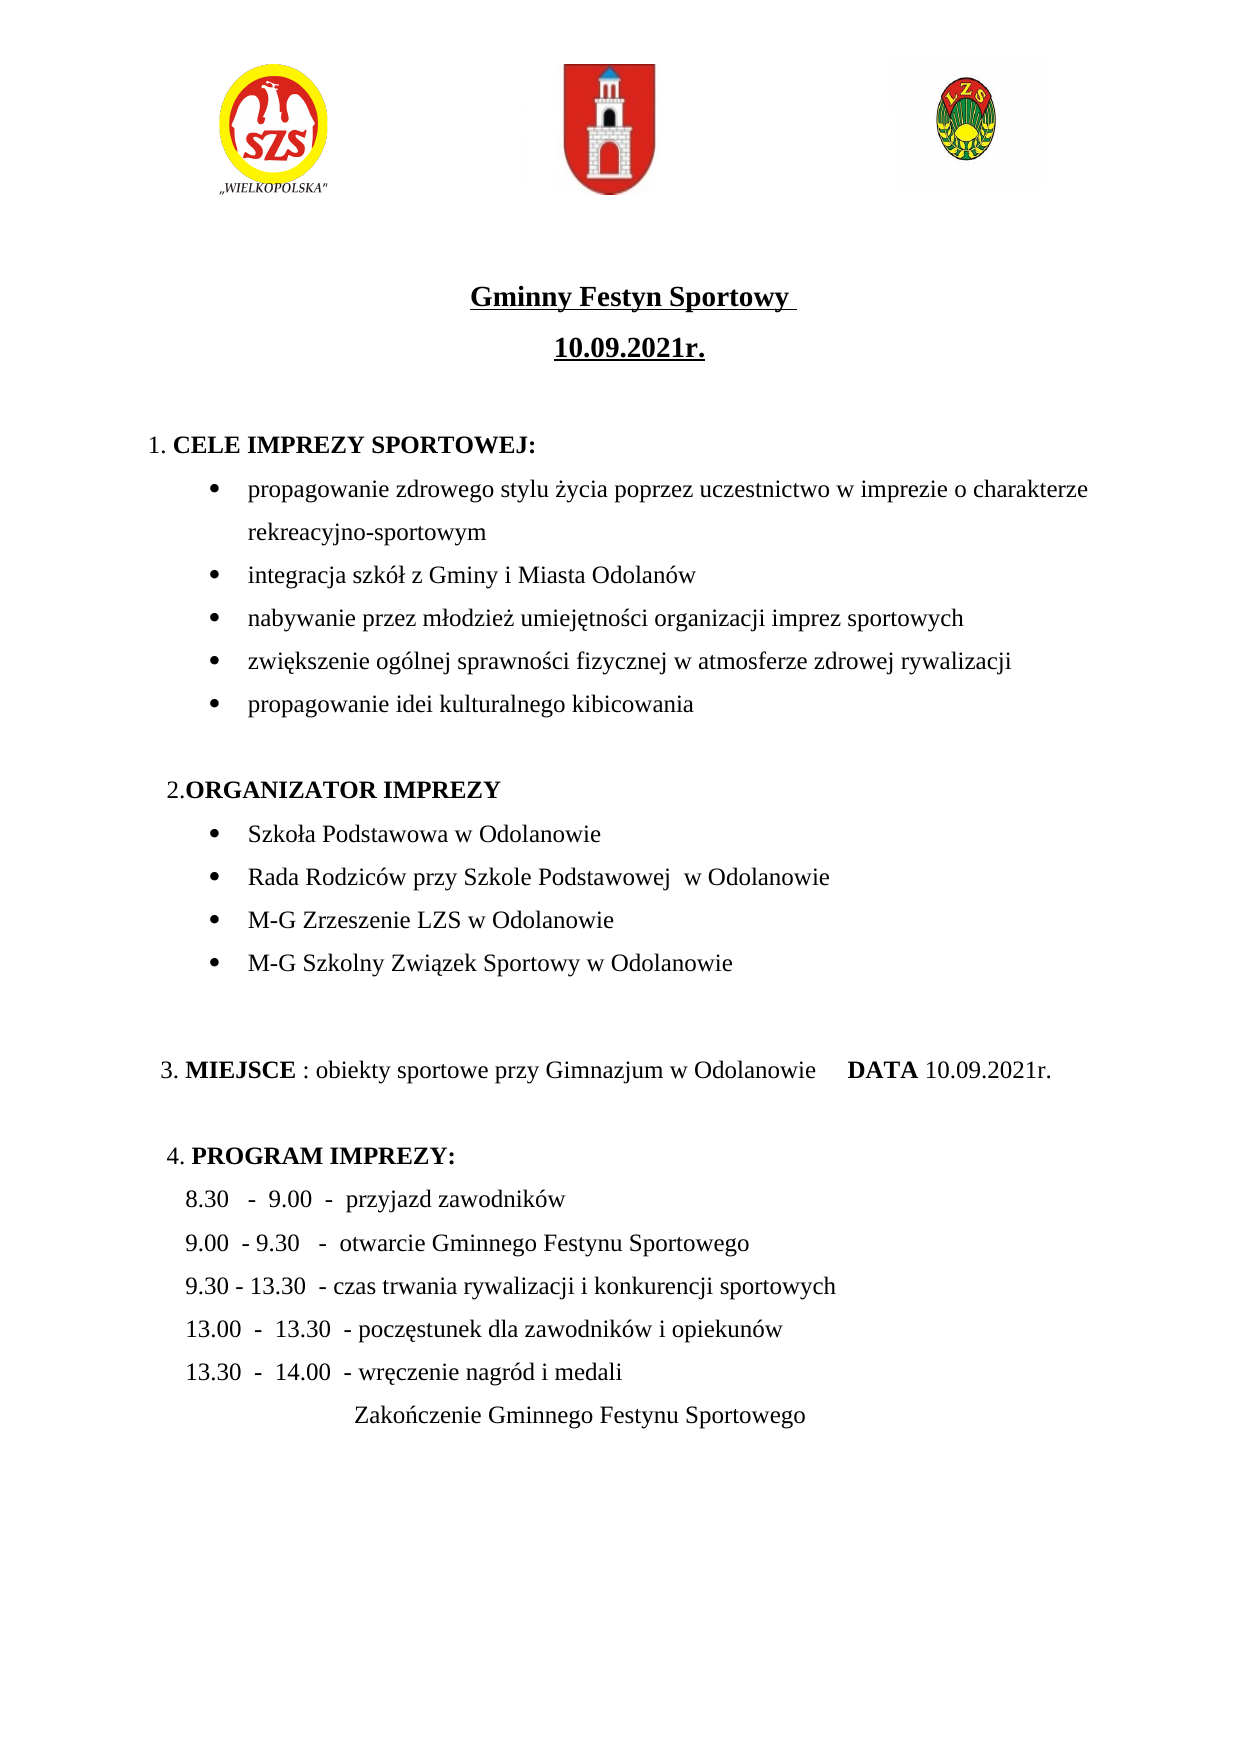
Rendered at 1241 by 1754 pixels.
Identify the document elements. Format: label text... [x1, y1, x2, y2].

list integracja szkół z Gminy i Miasta Odolanów [210, 560, 1093, 589]
text 9.30 - 13.30 - czas trwania rywalizacji i konkurencji sportowych [166, 1271, 1093, 1299]
picture [219, 64, 328, 195]
list propagowanie zdrowego stylu życia poprzez uczestnictwo w imprezie o charakterze rekreacyjno-sportowym [210, 474, 1093, 546]
text Zakończenie Gminnego Festynu Sportowego [148, 1400, 1093, 1429]
text 1. CELE IMPREZY SPORTOWEJ: [148, 431, 1093, 459]
text 2.ORGANIZATOR IMPREZY [166, 776, 1093, 804]
text 3. MIEJSCE : obiekty sportowe przy Gimnazjum w Odolanowie DATA 10.09.2021r. [148, 1055, 1093, 1084]
text 4. PROGRAM IMPREZY: [166, 1141, 1093, 1170]
list M-G Zrzeszenie LZS w Odolanowie [210, 905, 1093, 934]
text 13.00 - 13.30 - poczęstunek dla zawodników i opiekunów [166, 1314, 1093, 1343]
list Szkoła Podstawowa w Odolanowie [210, 819, 1093, 847]
text 8.30 - 9.00 - przyjazd zawodników [166, 1184, 1093, 1213]
text 13.30 - 14.00 - wręczenie nagród i medali [148, 1357, 1093, 1386]
list zwiększenie ogólnej sprawności fizycznej w atmosferze zdrowej rywalizacji [210, 646, 1093, 675]
list Rada Rodziców przy Szkole Podstawowej w Odolanowie [210, 862, 1093, 891]
list M-G Szkolny Związek Sportowy w Odolanowie [210, 948, 1093, 977]
picture [893, 56, 1044, 187]
text 10.09.2021r. [166, 330, 1093, 363]
text 9.00 - 9.30 - otwarcie Gminnego Festynu Sportowego [166, 1228, 1093, 1256]
list propagowanie idei kulturalnego kibicowania [210, 689, 1093, 718]
list nabywanie przez młodzież umiejętności organizacji imprez sportowych [210, 603, 1093, 632]
picture [522, 64, 697, 195]
text Gminny Festyn Sportowy [166, 279, 1093, 313]
